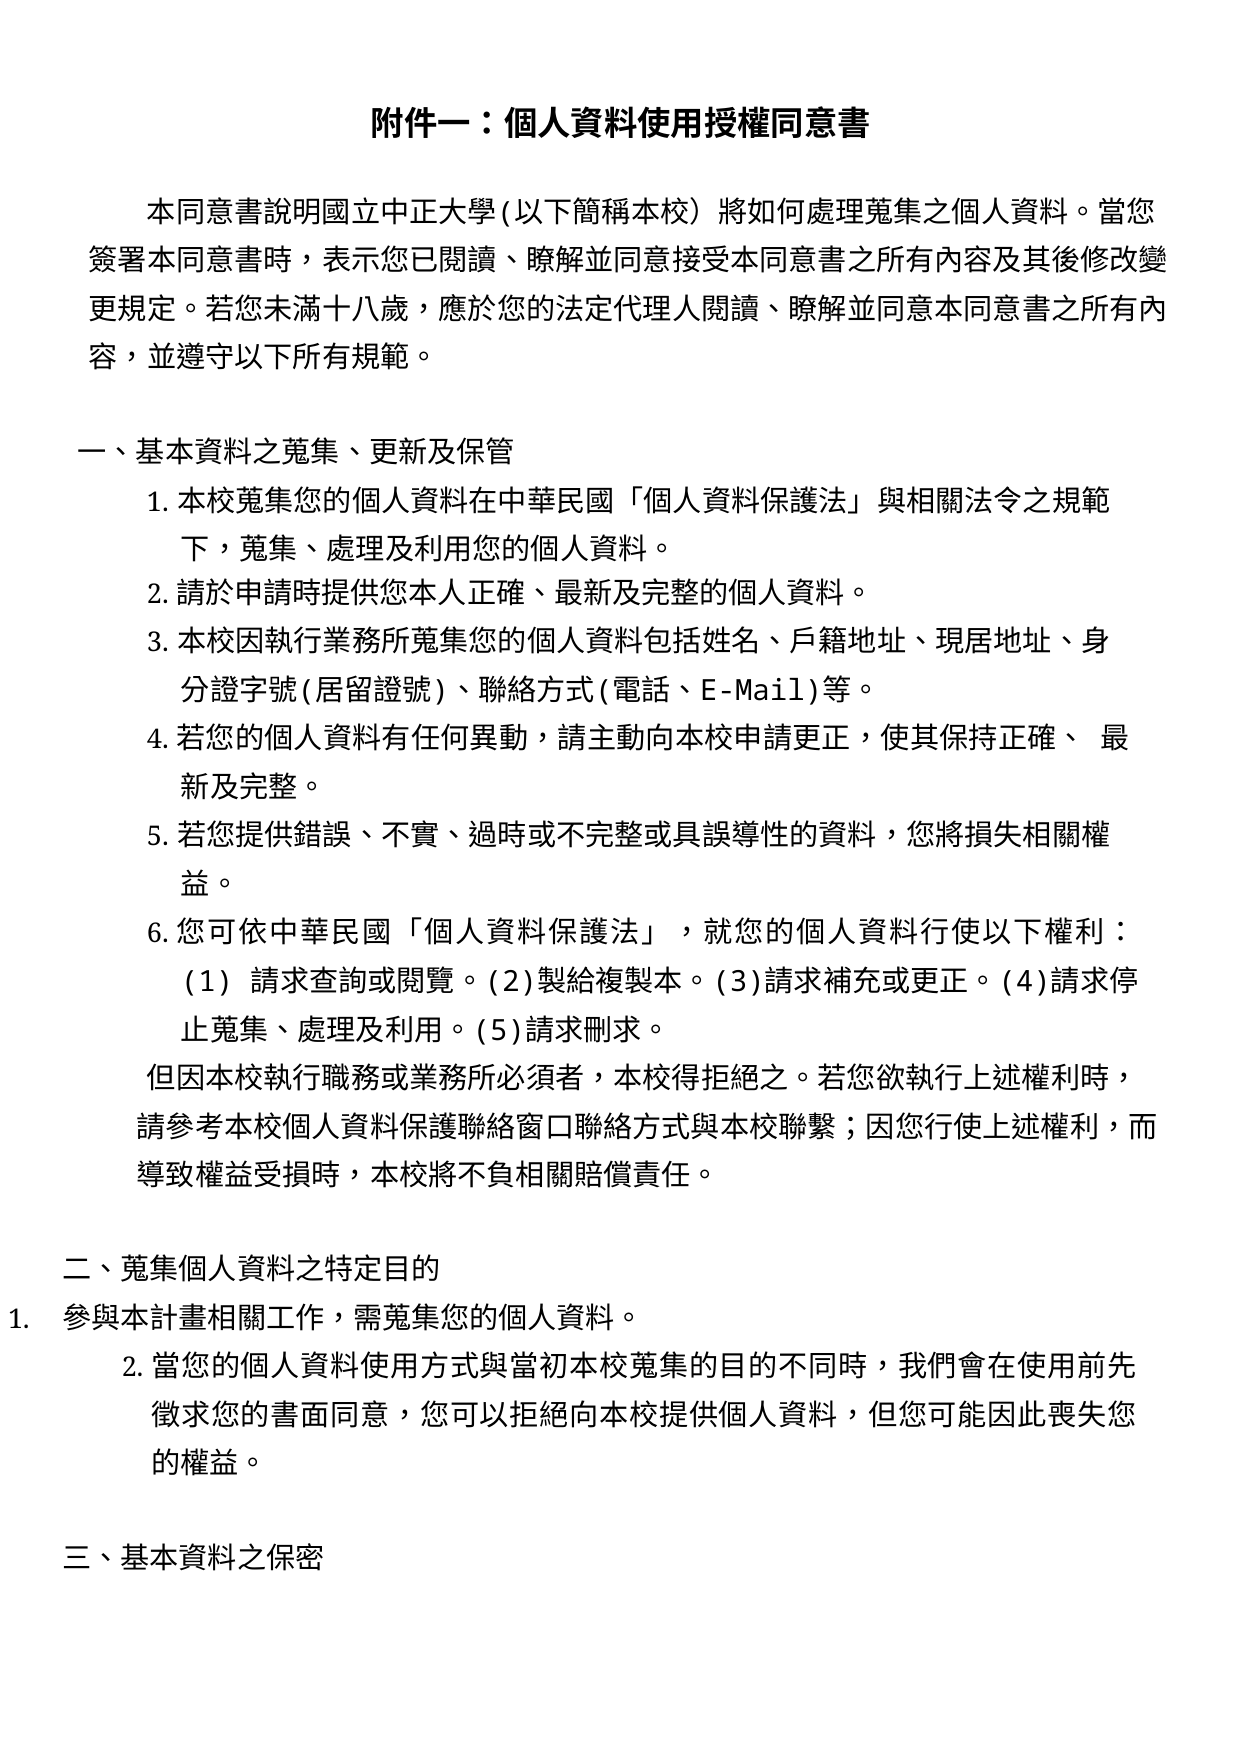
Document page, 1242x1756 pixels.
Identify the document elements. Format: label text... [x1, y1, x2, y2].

text 一、基本資料之蒐集、更新及保管 [77, 428, 1179, 471]
list 您可依中華民國「個人資料保護法」，就您的個人資料行使以下權利： (1) 請求查詢或閱覽。(2)製給複製本。(3)請求補充或更正。(4)請求停止蒐集、處理及利用。(5)請求刪求。 [147, 909, 1138, 1048]
text 三、基本資料之保密 [62, 1534, 1179, 1577]
list 當您的個人資料使用方式與當初本校蒐集的目的不同時，我們會在使用前先徵求您的書面同意，您可以拒絕向本校提供個人資料，但您可能因此喪失您的權益。 [122, 1343, 1138, 1482]
text 本同意書說明國立中正大學(以下簡稱本校）將如何處理蒐集之個人資料。當您簽署本同意書時，表示您已閱讀、瞭解並同意接受本同意書之所有內容及其後修改變更規定。若您未滿十八歲，應於您的法定代理人閱讀、瞭解並同意本同意書之所有內容，並遵守以下所有規範。 [88, 188, 1168, 376]
list 本校因執行業務所蒐集您的個人資料包括姓名、戶籍地址、現居地址、身分證字號(居留證號)、聯絡方式(電話、E-Mail)等。 [147, 617, 1139, 708]
text 二、蒐集個人資料之特定目的 [62, 1246, 1179, 1288]
list 若您的個人資料有任何異動，請主動向本校申請更正，使其保持正確、 最新及完整。 [147, 715, 1138, 806]
text 但因本校執行職務或業務所必須者，本校得拒絕之。若您欲執行上述權利時， 請參考本校個人資料保護聯絡窗口聯絡方式與本校聯繫；因您行使上述權利，而 導致權益受損時，本校將不負相關賠償責任。 [136, 1055, 1168, 1194]
list 請於申請時提供您本人正確、最新及完整的個人資料。 [147, 574, 1179, 611]
list 若您提供錯誤、不實、過時或不完整或具誤導性的資料，您將損失相關權益。 [147, 812, 1138, 903]
list 參與本計畫相關工作，需蒐集您的個人資料。 [8, 1294, 1179, 1337]
subtitle 附件一：個人資料使用授權同意書 [369, 94, 872, 146]
list 本校蒐集您的個人資料在中華民國「個人資料保護法」與相關法令之規範下，蒐集、處理及利用您的個人資料。 [147, 477, 1139, 568]
